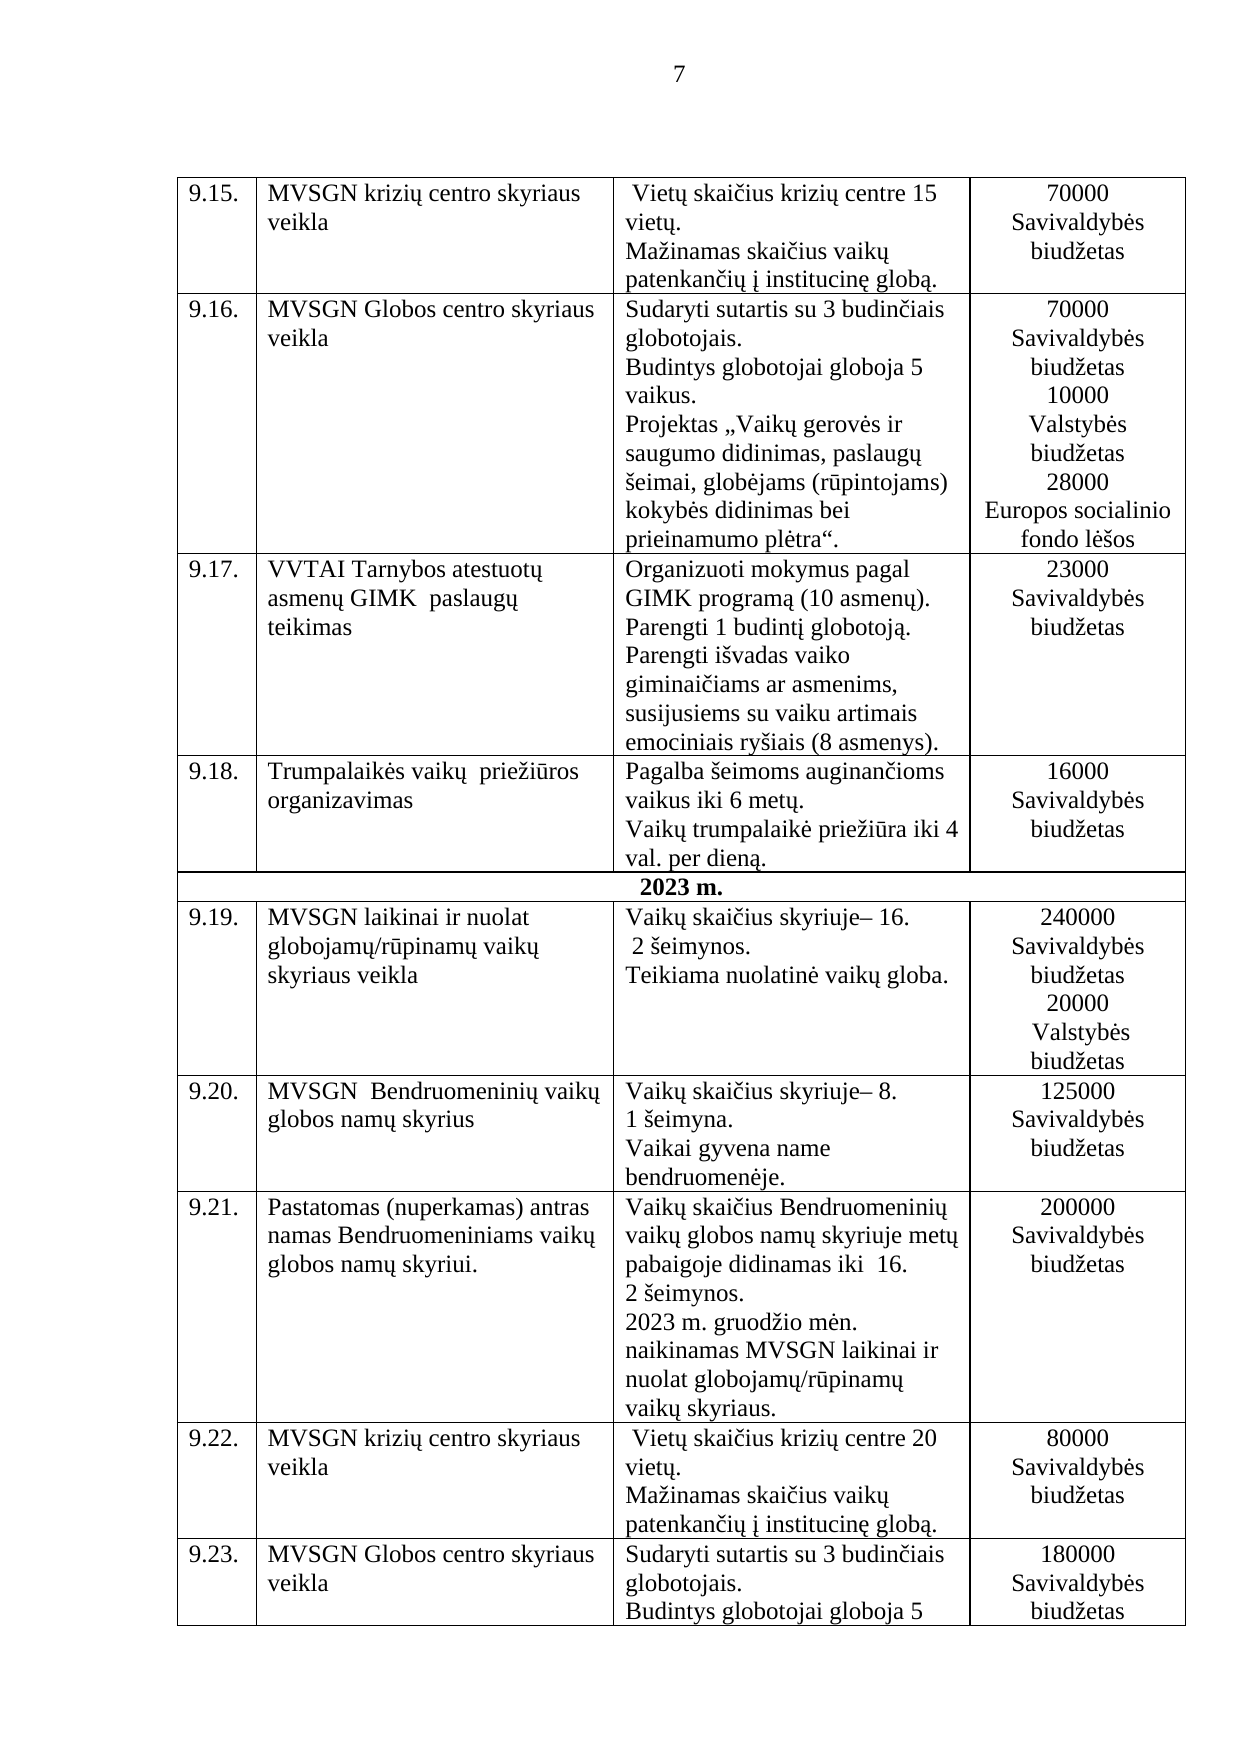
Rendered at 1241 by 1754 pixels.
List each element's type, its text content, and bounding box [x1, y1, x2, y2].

table_cell 9.20. [178, 1076, 256, 1191]
table_cell Sudaryti sutartis su 3 budinčiais globotojais. Budintys globotojai globoja 5 vaikus. Projektas „Vaikų gerovės ir saugumo didinimas, paslaugų šeimai, globėjams (rūpintojams) kokybės didinimas bei prieinamumo plėtra“. [614, 294, 969, 553]
table_cell Trumpalaikės vaikų priežiūros organizavimas [257, 756, 613, 871]
table_cell 9.15. [178, 178, 256, 293]
table_cell MVSGN krizių centro skyriaus veikla [257, 178, 613, 293]
table_cell 9.22. [178, 1423, 256, 1538]
table_cell 16000 Savivaldybės biudžetas [971, 756, 1185, 871]
table_cell 9.17. [178, 554, 256, 755]
table_cell 70000 Savivaldybės biudžetas [971, 178, 1185, 293]
table_cell Vaikų skaičius skyriuje– 8. 1 šeimyna. Vaikai gyvena name bendruomenėje. [614, 1076, 969, 1191]
table_cell MVSGN laikinai ir nuolat globojamų/rūpinamų vaikų skyriaus veikla [257, 902, 613, 1075]
table_cell MVSGN Globos centro skyriaus veikla [257, 294, 613, 553]
table_cell 200000 Savivaldybės biudžetas [971, 1192, 1185, 1422]
table_cell Pastatomas (nuperkamas) antras namas Bendruomeniniams vaikų globos namų skyriui. [257, 1192, 613, 1422]
table_cell Vietų skaičius krizių centre 20 vietų. Mažinamas skaičius vaikų patenkančių į institucinę globą. [614, 1423, 969, 1538]
table_cell 9.23. [178, 1539, 256, 1625]
table_cell Vietų skaičius krizių centre 15 vietų. Mažinamas skaičius vaikų patenkančių į institucinę globą. [614, 178, 969, 293]
table_cell MVSGN krizių centro skyriaus veikla [257, 1423, 613, 1538]
table_cell 9.21. [178, 1192, 256, 1422]
table_cell 125000 Savivaldybės biudžetas [971, 1076, 1185, 1191]
table_cell MVSGN Bendruomeninių vaikų globos namų skyrius [257, 1076, 613, 1191]
table_cell VVTAI Tarnybos atestuotų asmenų GIMK paslaugų teikimas [257, 554, 613, 755]
table_cell 9.19. [178, 902, 256, 1075]
table_cell 70000 Savivaldybės biudžetas 10000 Valstybės biudžetas 28000 Europos socialinio fondo lėšos [971, 294, 1185, 553]
table_cell Organizuoti mokymus pagal GIMK programą (10 asmenų). Parengti 1 budintį globotoją. Parengti išvadas vaiko giminaičiams ar asmenims, susijusiems su vaiku artimais emociniais ryšiais (8 asmenys). [614, 554, 969, 755]
table_cell 23000 Savivaldybės biudžetas [971, 554, 1185, 755]
table_cell Pagalba šeimoms auginančioms vaikus iki 6 metų. Vaikų trumpalaikė priežiūra iki 4 val. per dieną. [614, 756, 969, 871]
table_cell Vaikų skaičius skyriuje– 16. 2 šeimynos. Teikiama nuolatinė vaikų globa. [614, 902, 969, 1075]
table_cell 9.18. [178, 756, 256, 871]
table_cell 80000 Savivaldybės biudžetas [971, 1423, 1185, 1538]
table_cell 240000 Savivaldybės biudžetas 20000 Valstybės biudžetas [971, 902, 1185, 1075]
table_cell 2023 m. [178, 873, 1185, 901]
table_cell 180000 Savivaldybės biudžetas [971, 1539, 1185, 1625]
table_cell Sudaryti sutartis su 3 budinčiais globotojais. Budintys globotojai globoja 5 [614, 1539, 969, 1625]
table_cell MVSGN Globos centro skyriaus veikla [257, 1539, 613, 1625]
table_cell 9.16. [178, 294, 256, 553]
table_cell Vaikų skaičius Bendruomeninių vaikų globos namų skyriuje metų pabaigoje didinamas iki 16. 2 šeimynos. 2023 m. gruodžio mėn. naikinamas MVSGN laikinai ir nuolat globojamų/rūpinamų vaikų skyriaus. [614, 1192, 969, 1422]
